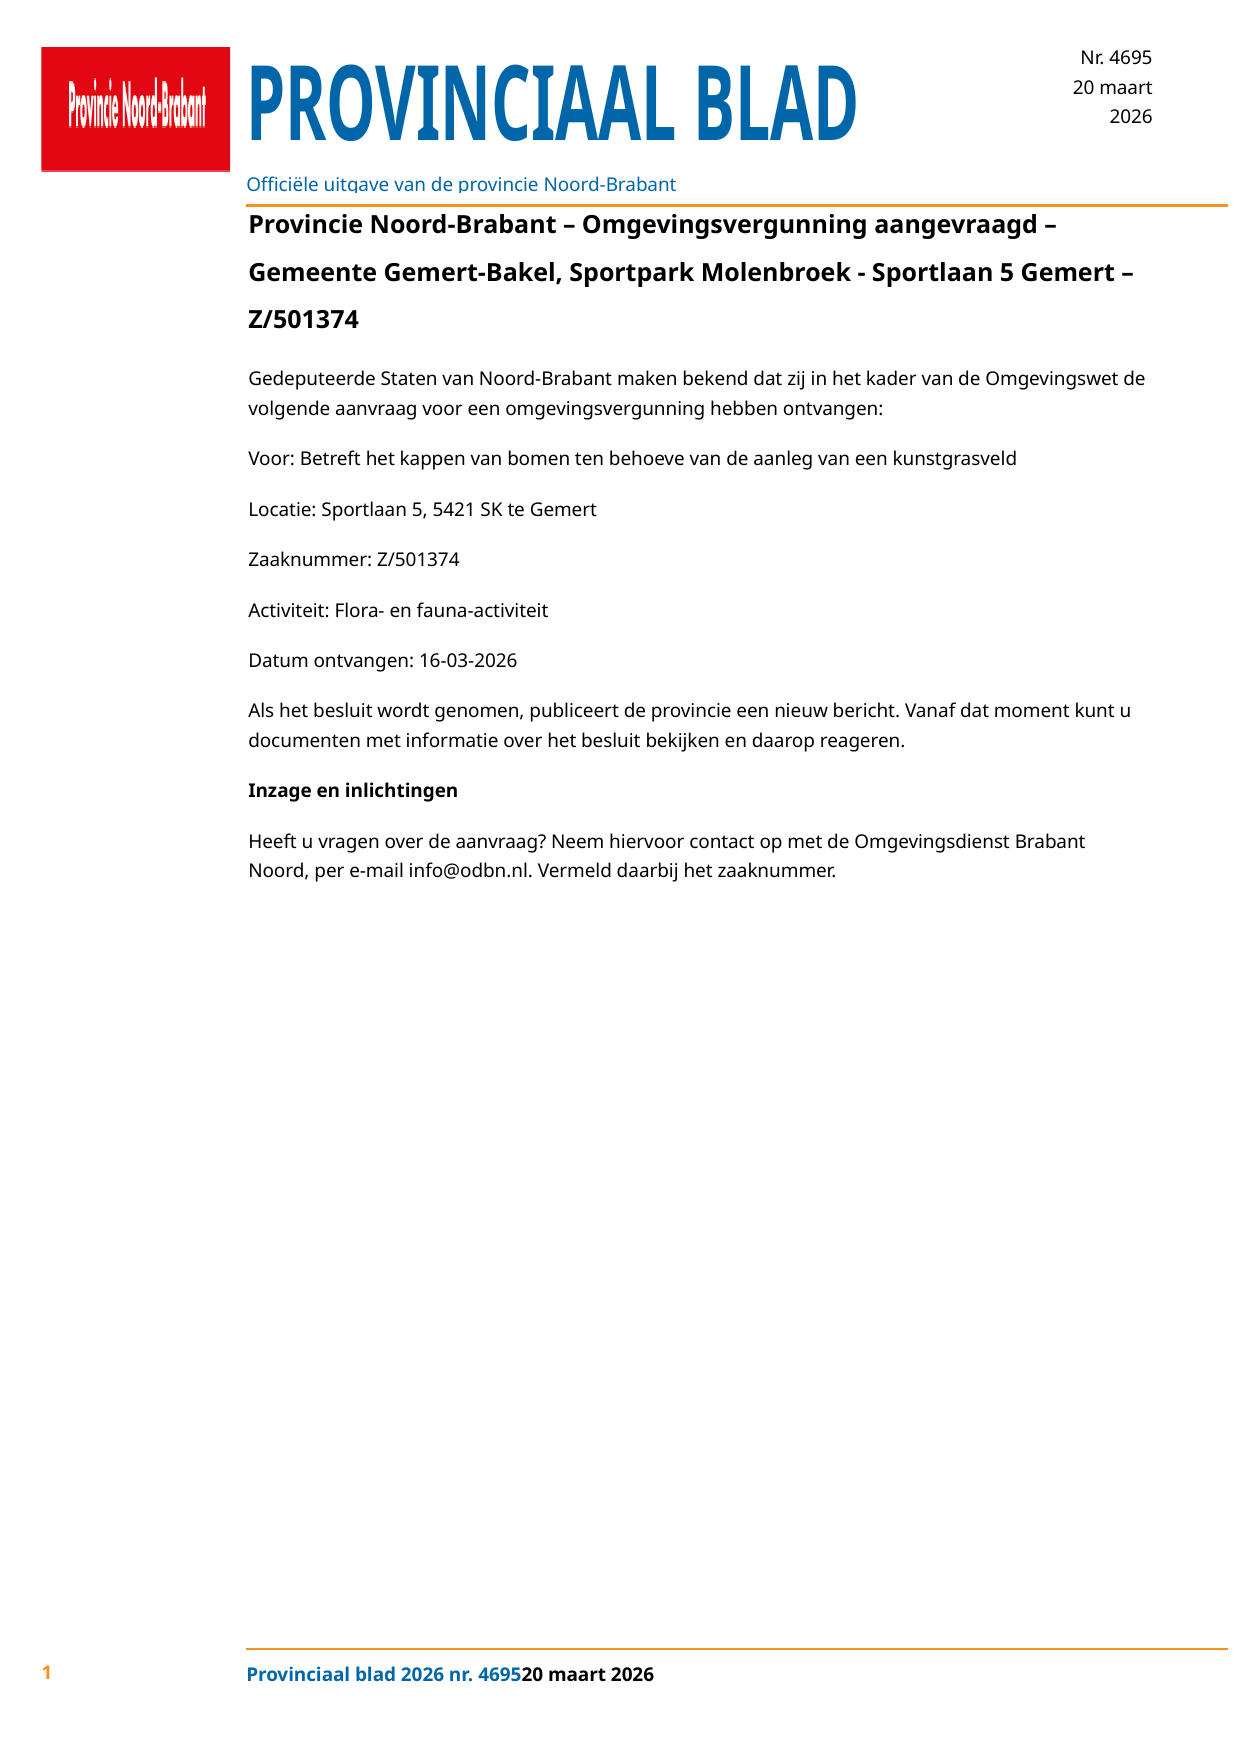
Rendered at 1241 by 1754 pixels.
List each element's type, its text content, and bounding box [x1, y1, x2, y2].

text Datum ontvangen: 16-03-2026 [248, 647, 1152, 673]
text Activiteit: Flora- en fauna-activiteit [248, 597, 1152, 622]
text Voor: Betreft het kappen van bomen ten behoeve van de aanleg van een kunstgrasveld [248, 446, 1152, 471]
text Locatie: Sportlaan 5, 5421 SK te Gemert [248, 496, 1152, 522]
text Gedeputeerde Staten van Noord-Brabant maken bekend dat zij in het kader van de Omgevingswet de volgende aanvraag voor een omgevingsvergunning hebben ontvangen: [248, 366, 1152, 421]
text Inzage en inlichtingen [248, 778, 1152, 803]
text Provincie Noord-Brabant – Omgevingsvergunning aangevraagd – Gemeente Gemert-Bakel, Sportpark Molenbroek - Sportlaan 5 Gemert – Z/501374 [248, 207, 1152, 336]
picture [41, 47, 231, 172]
text Heeft u vragen over de aanvraag? Neem hiervoor contact op met de Omgevingsdienst Brabant Noord, per e-mail info@odbn.nl. Vermeld daarbij het zaaknummer. [248, 828, 1152, 883]
text Zaaknummer: Z/501374 [248, 546, 1152, 572]
text Als het besluit wordt genomen, publiceert de provincie een nieuw bericht. Vanaf dat moment kunt u documenten met informatie over het besluit bekijken en daarop reageren. [248, 698, 1152, 753]
